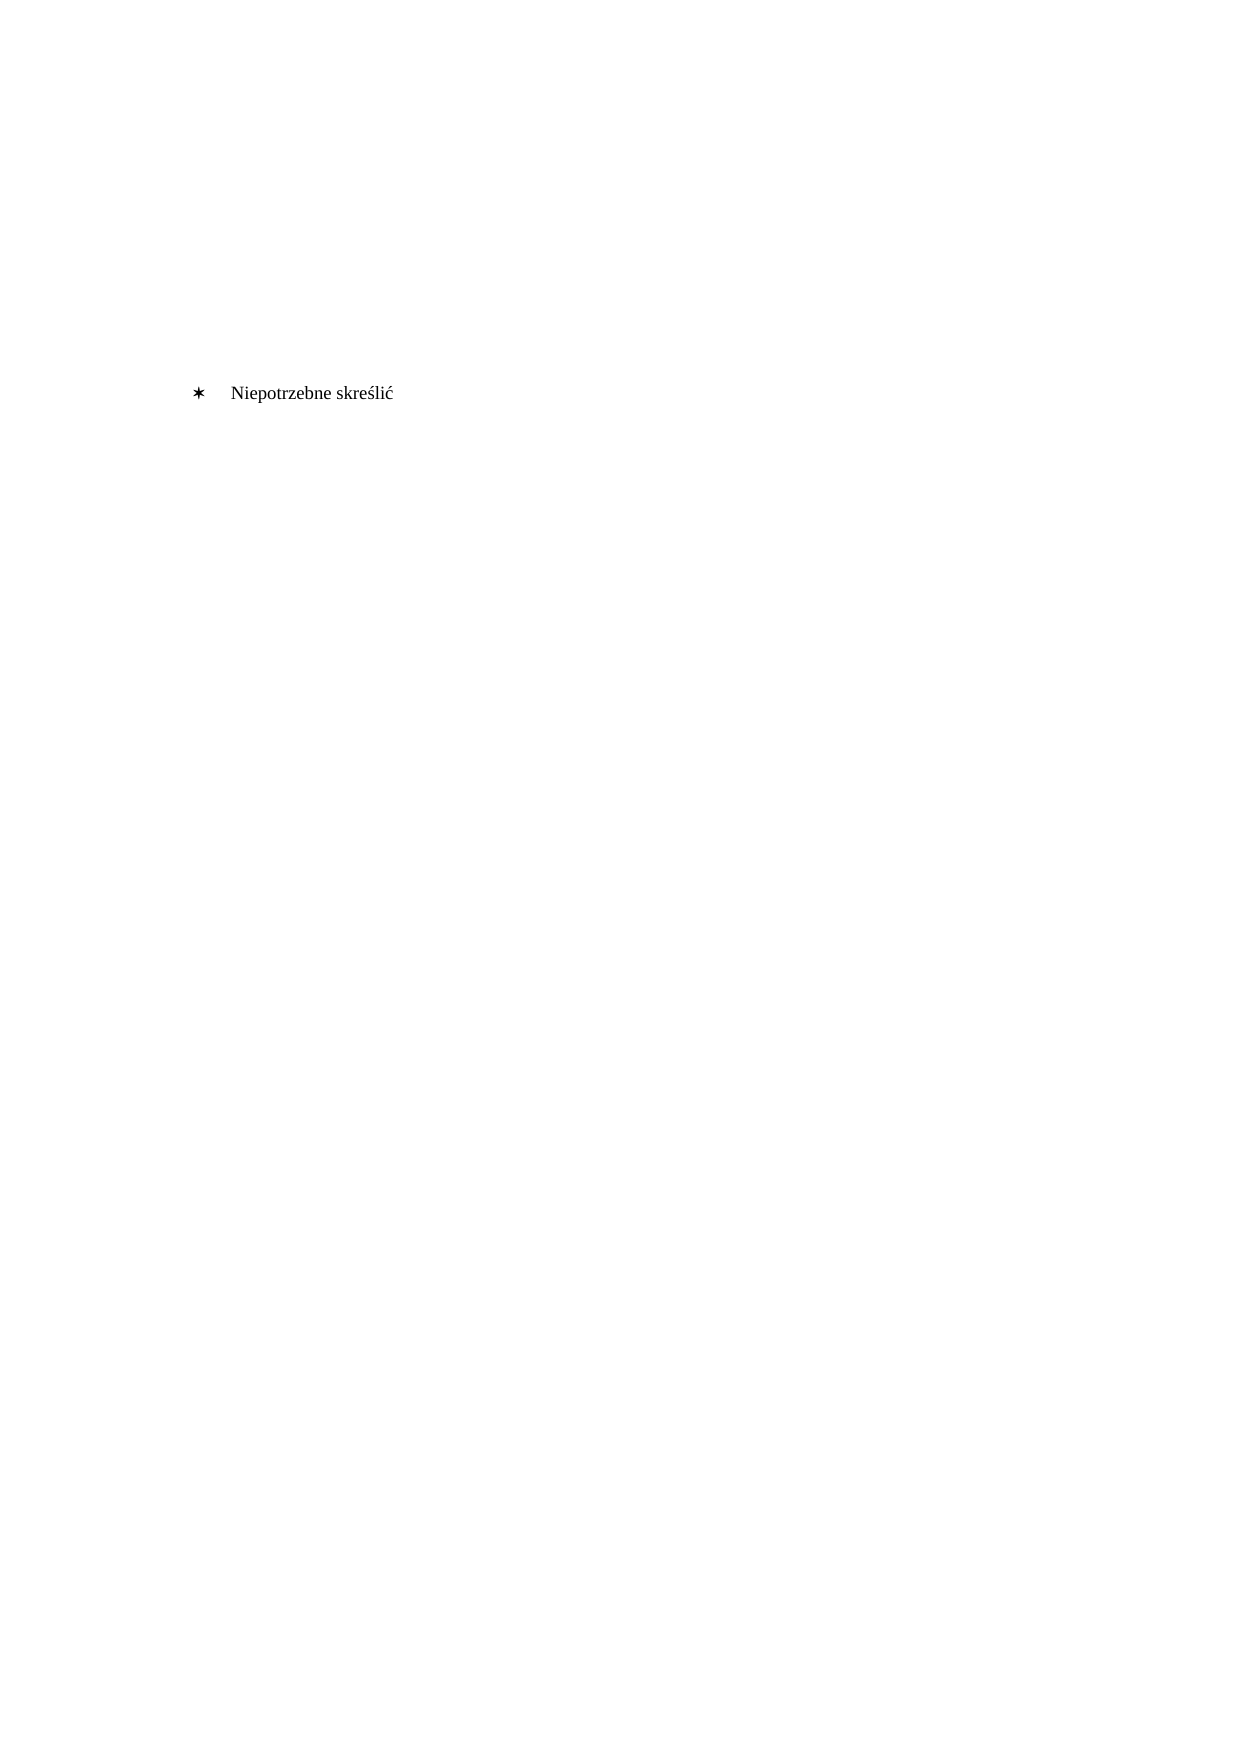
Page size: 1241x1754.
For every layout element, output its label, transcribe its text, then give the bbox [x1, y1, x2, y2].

list Niepotrzebne skreślić [193, 382, 1122, 404]
